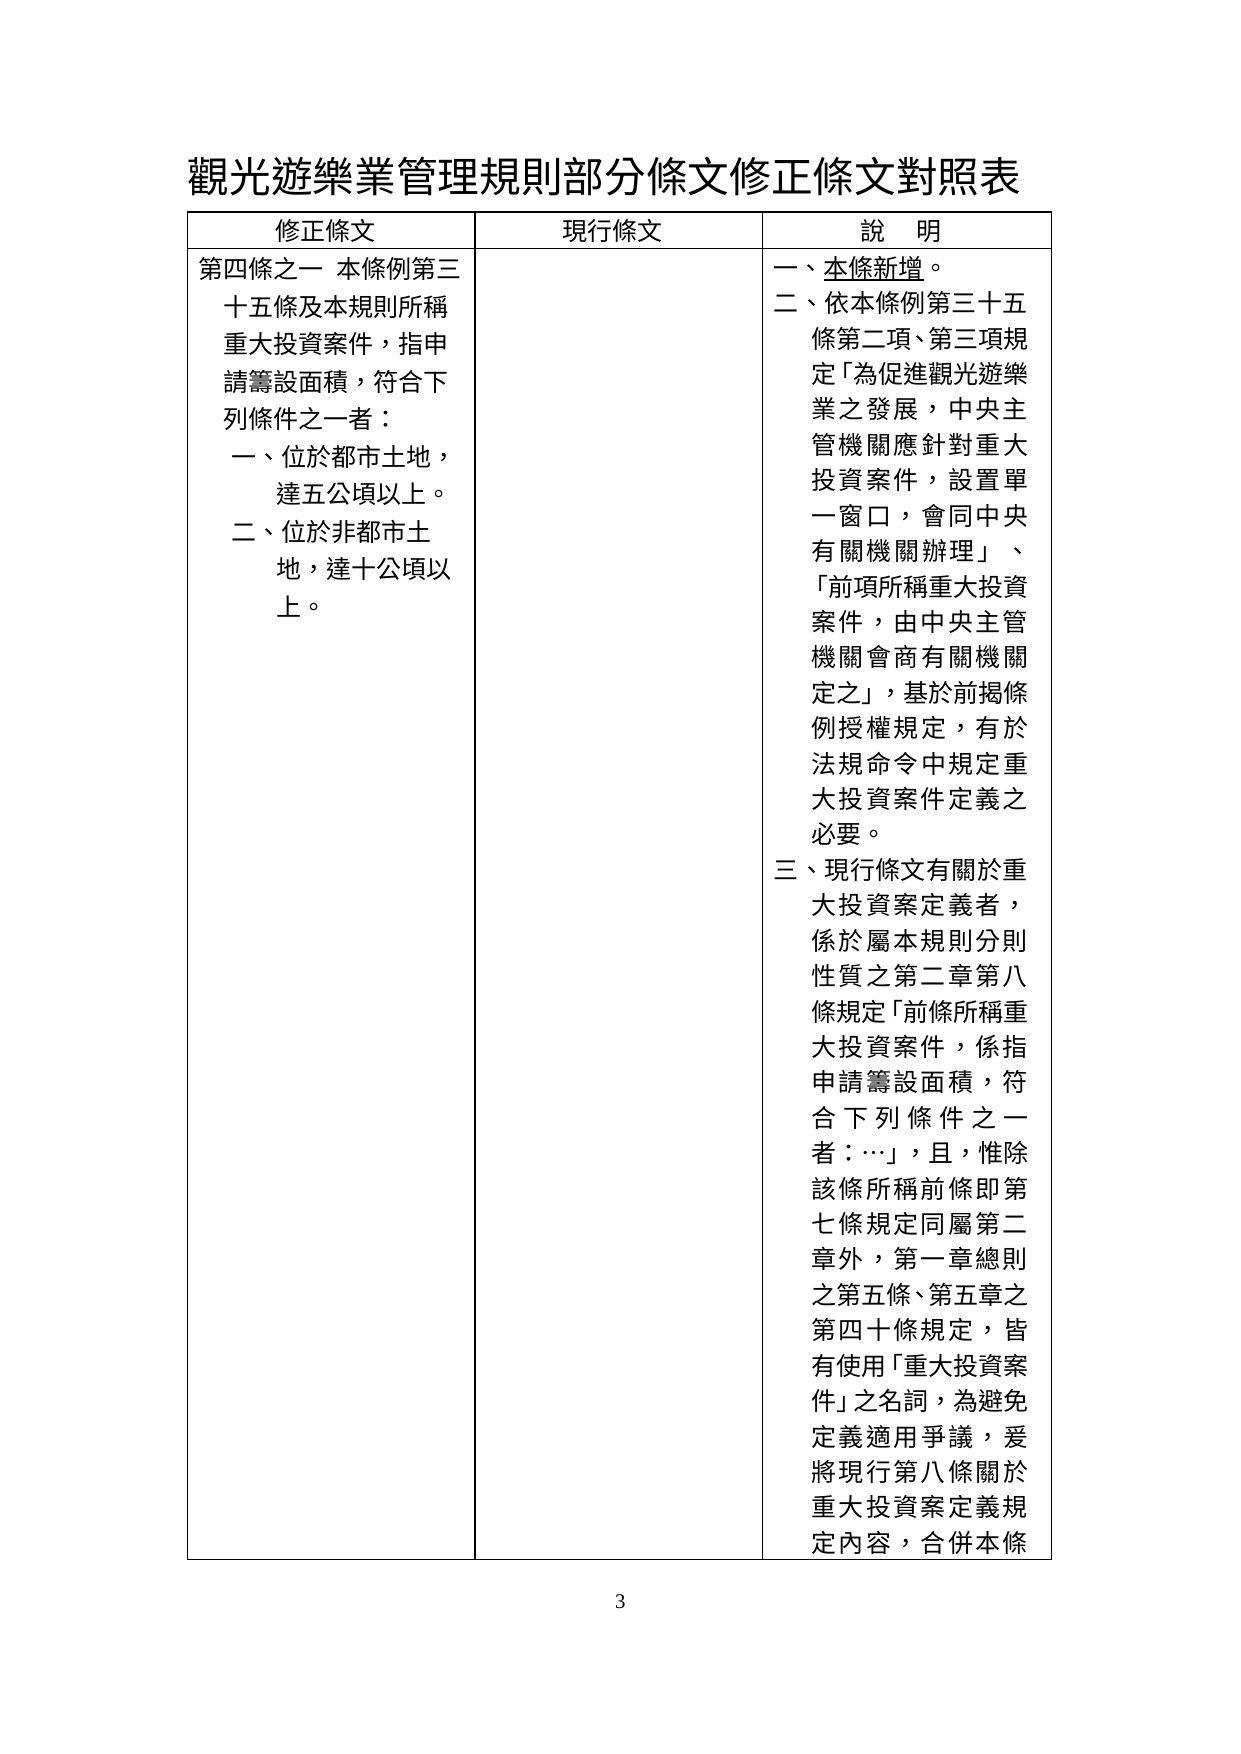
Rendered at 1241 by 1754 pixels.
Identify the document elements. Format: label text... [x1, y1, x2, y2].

table_cell 第四條之一 本條例第三十五條及本規則所稱重大投資案件，指申請籌設面積，符合下列條件之一者： 一、位於都市土地，達五公頃以上。 二、位於非都市土地，達十公頃以上。 [188, 249, 474, 1559]
table_header 說 明 [763, 213, 1051, 248]
text 觀光遊樂業管理規則部分條文修正條文對照表 [187, 136, 1053, 211]
table_header 現行條文 [476, 213, 762, 248]
table_cell [476, 249, 762, 1559]
table_header 修正條文 [188, 213, 474, 248]
table_cell 一、本條新增。 二、依本條例第三十五條第二項、第三項規定「為促進觀光遊樂業之發展，中央主管機關應針對重大投資案件，設置單一窗口，會同中央有關機關辦理」、「前項所稱重大投資案件，由中央主管機關會商有關機關定之」，基於前揭條例授權規定，有於法規命令中規定重大投資案件定義之必要。 三、現行條文有關於重大投資案定義者，係於屬本規則分則性質之第二章第八條規定「前條所稱重大投資案件，係指申請籌設面積，符合下列條件之一者：…」，且，惟除該條所稱前條即第七條規定同屬第二章外，第一章總則之第五條、第五章之第四十條規定，皆有使用「重大投資案件」之名詞，為避免定義適用爭議，爰將現行第八條關於重大投資案定義規定內容，合併本條 [763, 249, 1051, 1559]
